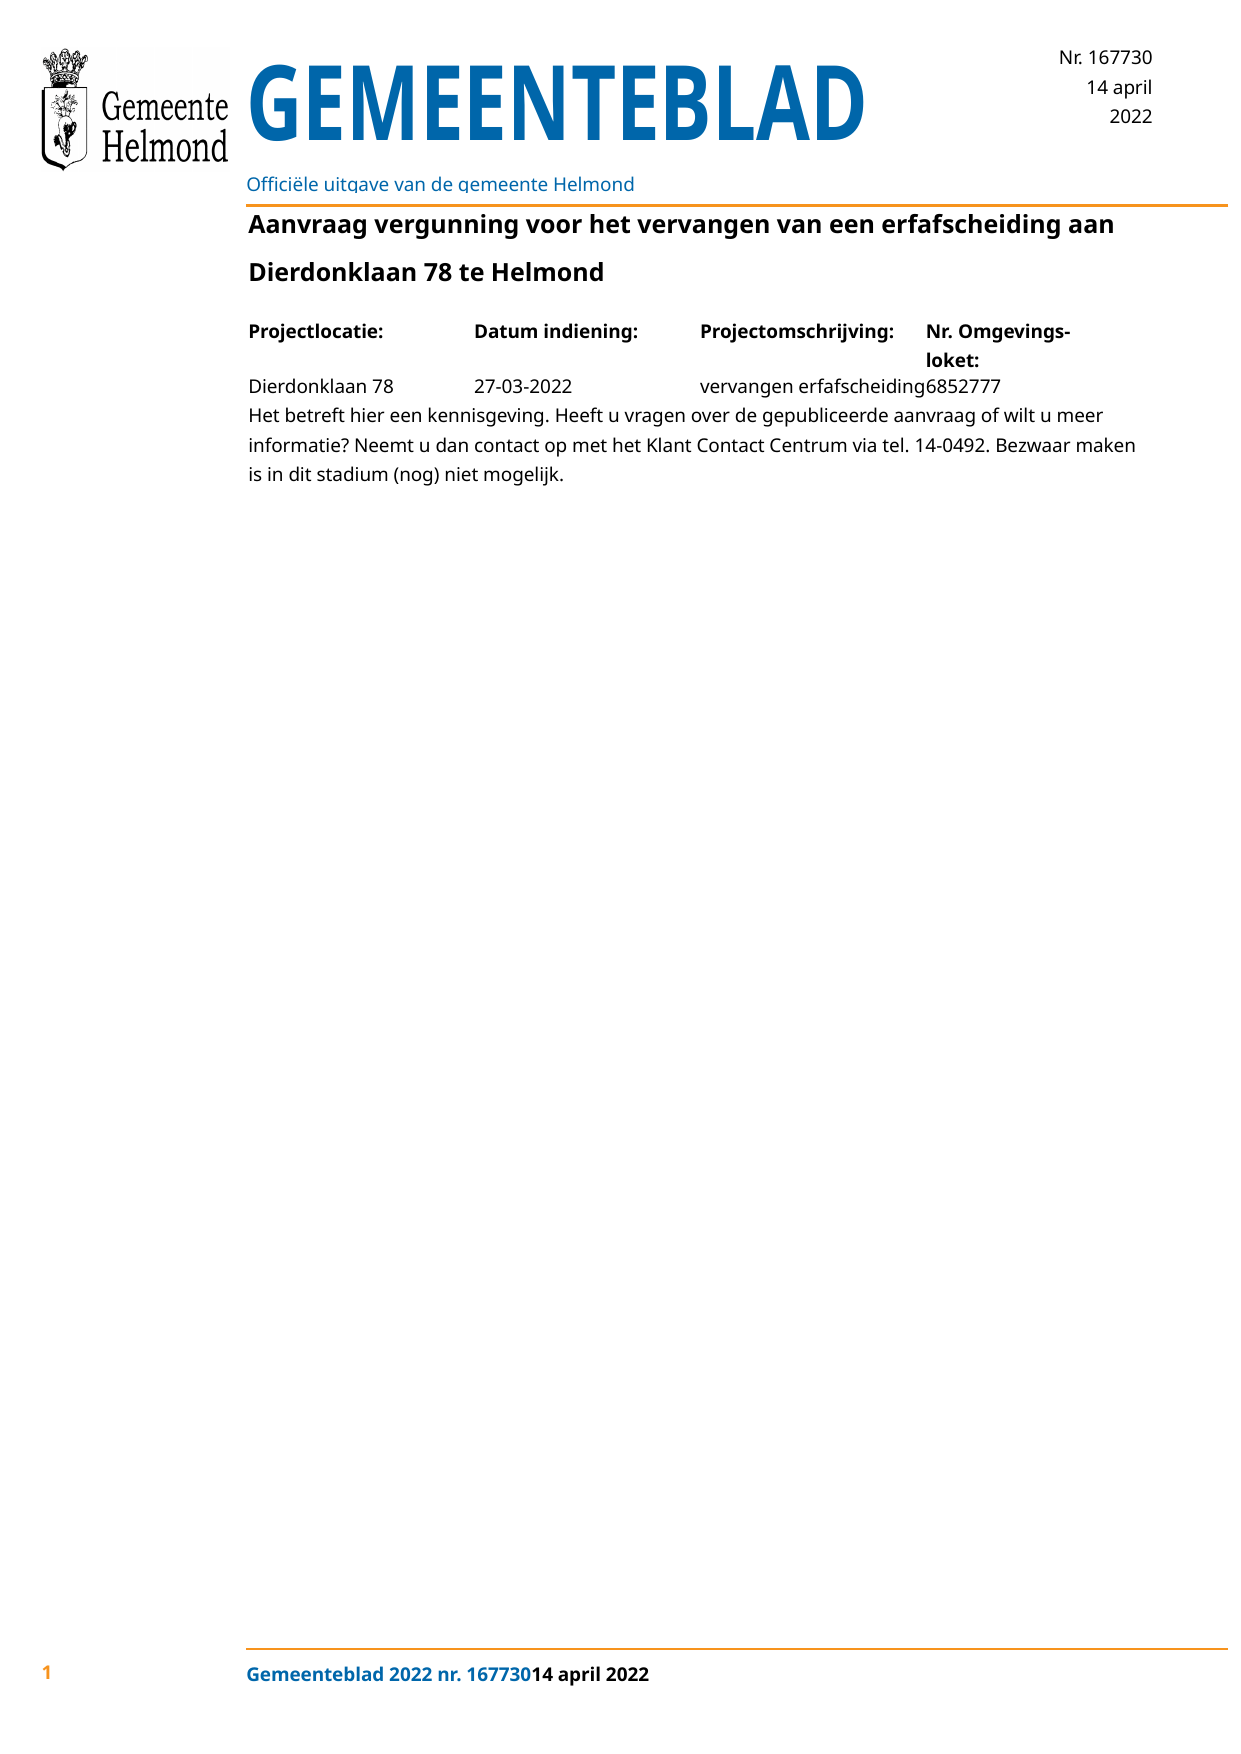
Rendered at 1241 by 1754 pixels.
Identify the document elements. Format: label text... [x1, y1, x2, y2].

text Het betreft hier een kennisgeving. Heeft u vragen over de gepubliceerde aanvraag of wilt u meer informatie? Neemt u dan contact op met het Klant Contact Centrum via tel. 14-0492. Bezwaar maken is in dit stadium (nog) niet mogelijk. [248, 402, 1152, 487]
text Aanvraag vergunning voor het vervangen van een erfafscheiding aan Dierdonklaan 78 te Helmond [248, 207, 1152, 288]
table_cell 27-03-2022 [474, 373, 700, 399]
table_header Datum indiening: [474, 318, 700, 373]
table_header Projectlocatie: [248, 318, 474, 373]
table_header Nr. Omgevings- loket: [926, 318, 1152, 373]
table_header Projectomschrijving: [700, 318, 926, 373]
picture [41, 47, 231, 172]
table_cell 6852777 [926, 373, 1152, 399]
table_cell Dierdonklaan 78 [248, 373, 474, 399]
table_cell vervangen erfafscheiding [700, 373, 926, 399]
